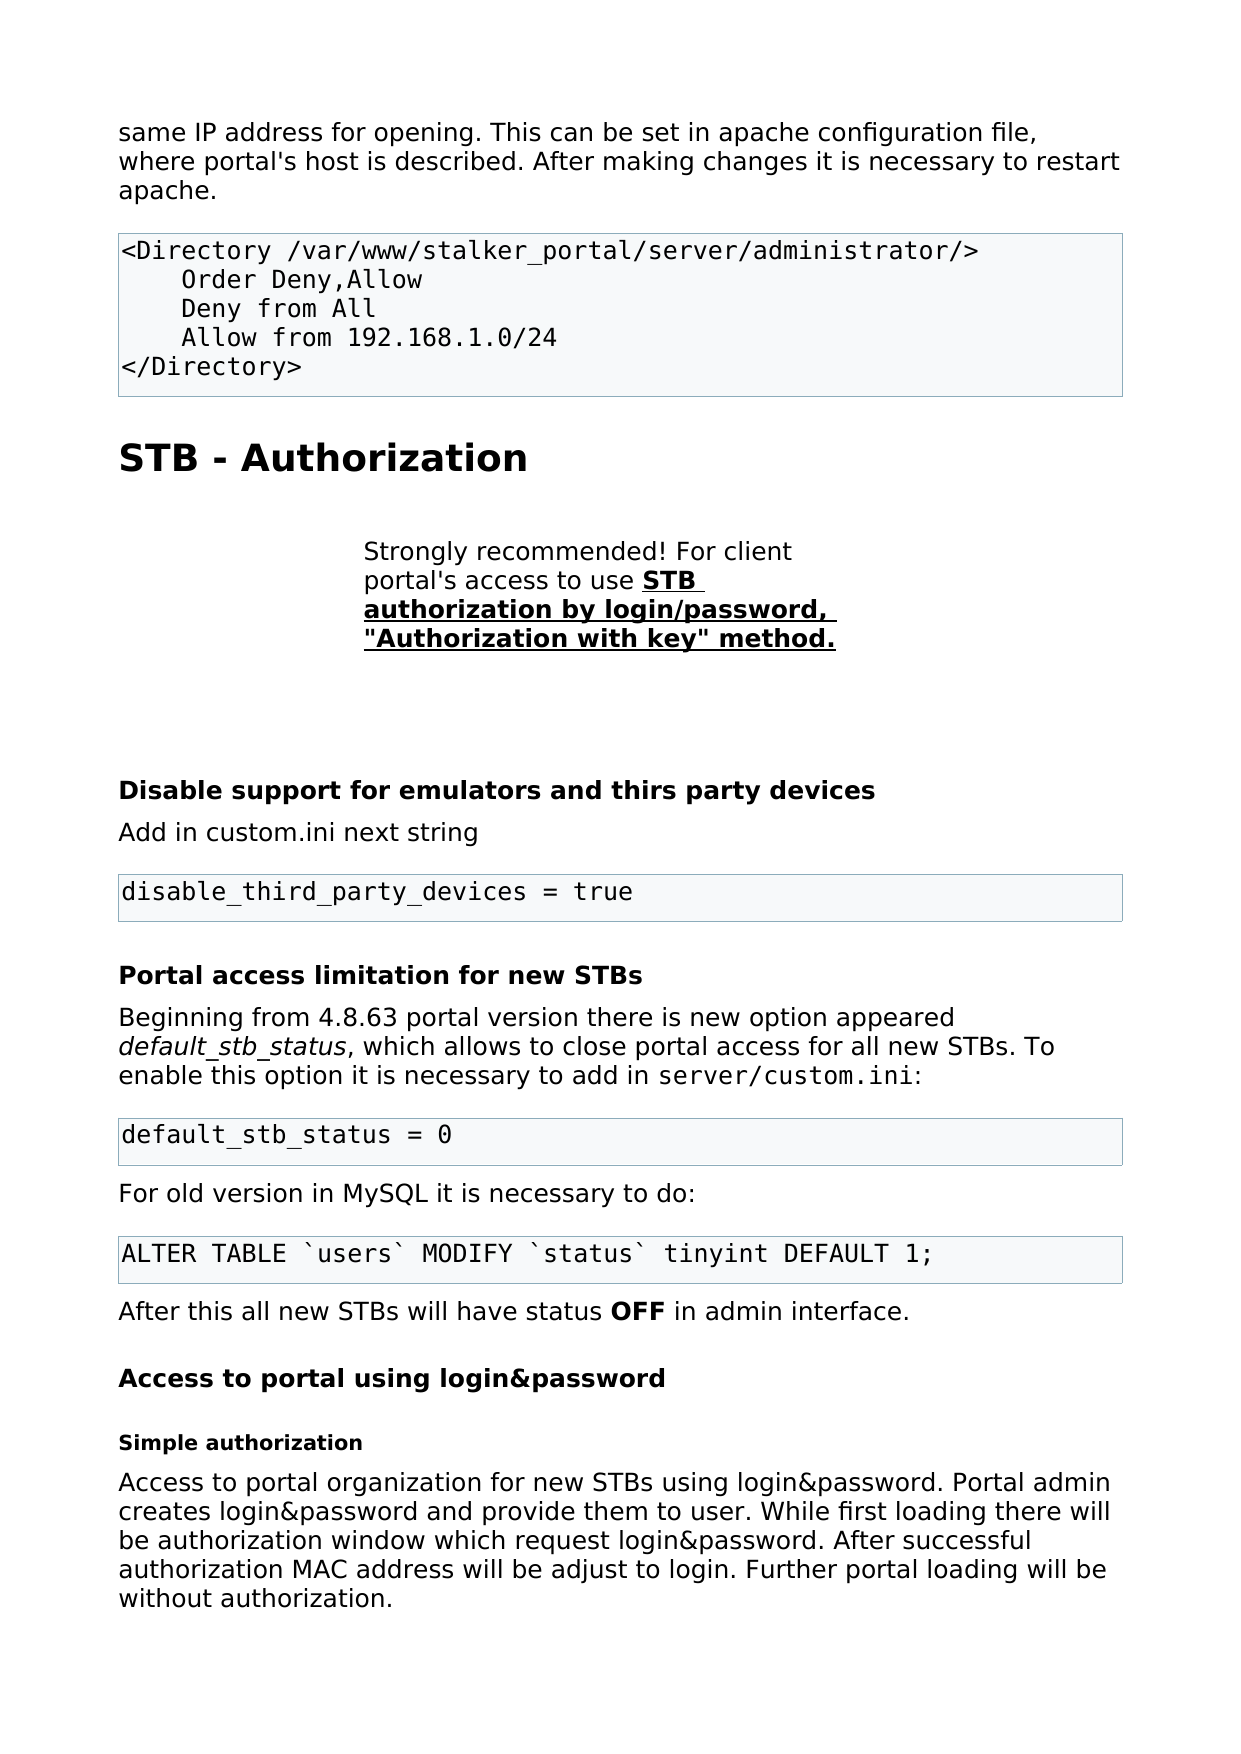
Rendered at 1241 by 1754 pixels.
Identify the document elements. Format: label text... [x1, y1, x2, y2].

subtitle Access to portal using login&password [118, 1364, 1122, 1393]
text same IP address for opening. This can be set in apache configuration file, where portal's host is described. After making changes it is necessary to restart apache. [118, 118, 1122, 206]
subtitle STB - Authorization [118, 436, 1122, 480]
table_header <Directory /var/www/stalker_portal/server/administrator/> Order Deny,Allow Deny from All Allow from 192.168.1.0/24 </Directory> [119, 234, 1122, 396]
subtitle Portal access limitation for new STBs [118, 961, 1122, 990]
text Beginning from 4.8.63 portal version there is new option appeared default_stb_status, which allows to close portal access for all new STBs. To enable this option it is necessary to add in server/custom.ini: [118, 1003, 1122, 1090]
text Add in custom.ini next string [118, 818, 1122, 847]
text After this all new STBs will have status OFF in admin interface. [118, 1298, 1122, 1327]
text For old version in MySQL it is necessary to do: [118, 1179, 1122, 1208]
subtitle Disable support for emulators and thirs party devices [118, 776, 1122, 805]
text Access to portal organization for new STBs using login&password. Portal admin creates login&password and provide them to user. While first loading there will be authorization window which request login&password. After successful authorization MAC address will be adjust to login. Further portal loading will be without authorization. [118, 1468, 1122, 1613]
table_header Strongly recommended! For client portal's access to use STB authorization by login/password, "Authorization with key" method. [328, 501, 912, 689]
table_header disable_third_party_devices = true [119, 875, 1122, 921]
table_header default_stb_status = 0 [119, 1119, 1122, 1164]
subtitle Simple authorization [118, 1431, 1122, 1455]
table_header ALTER TABLE `users` MODIFY `status` tinyint DEFAULT 1; [119, 1237, 1122, 1283]
